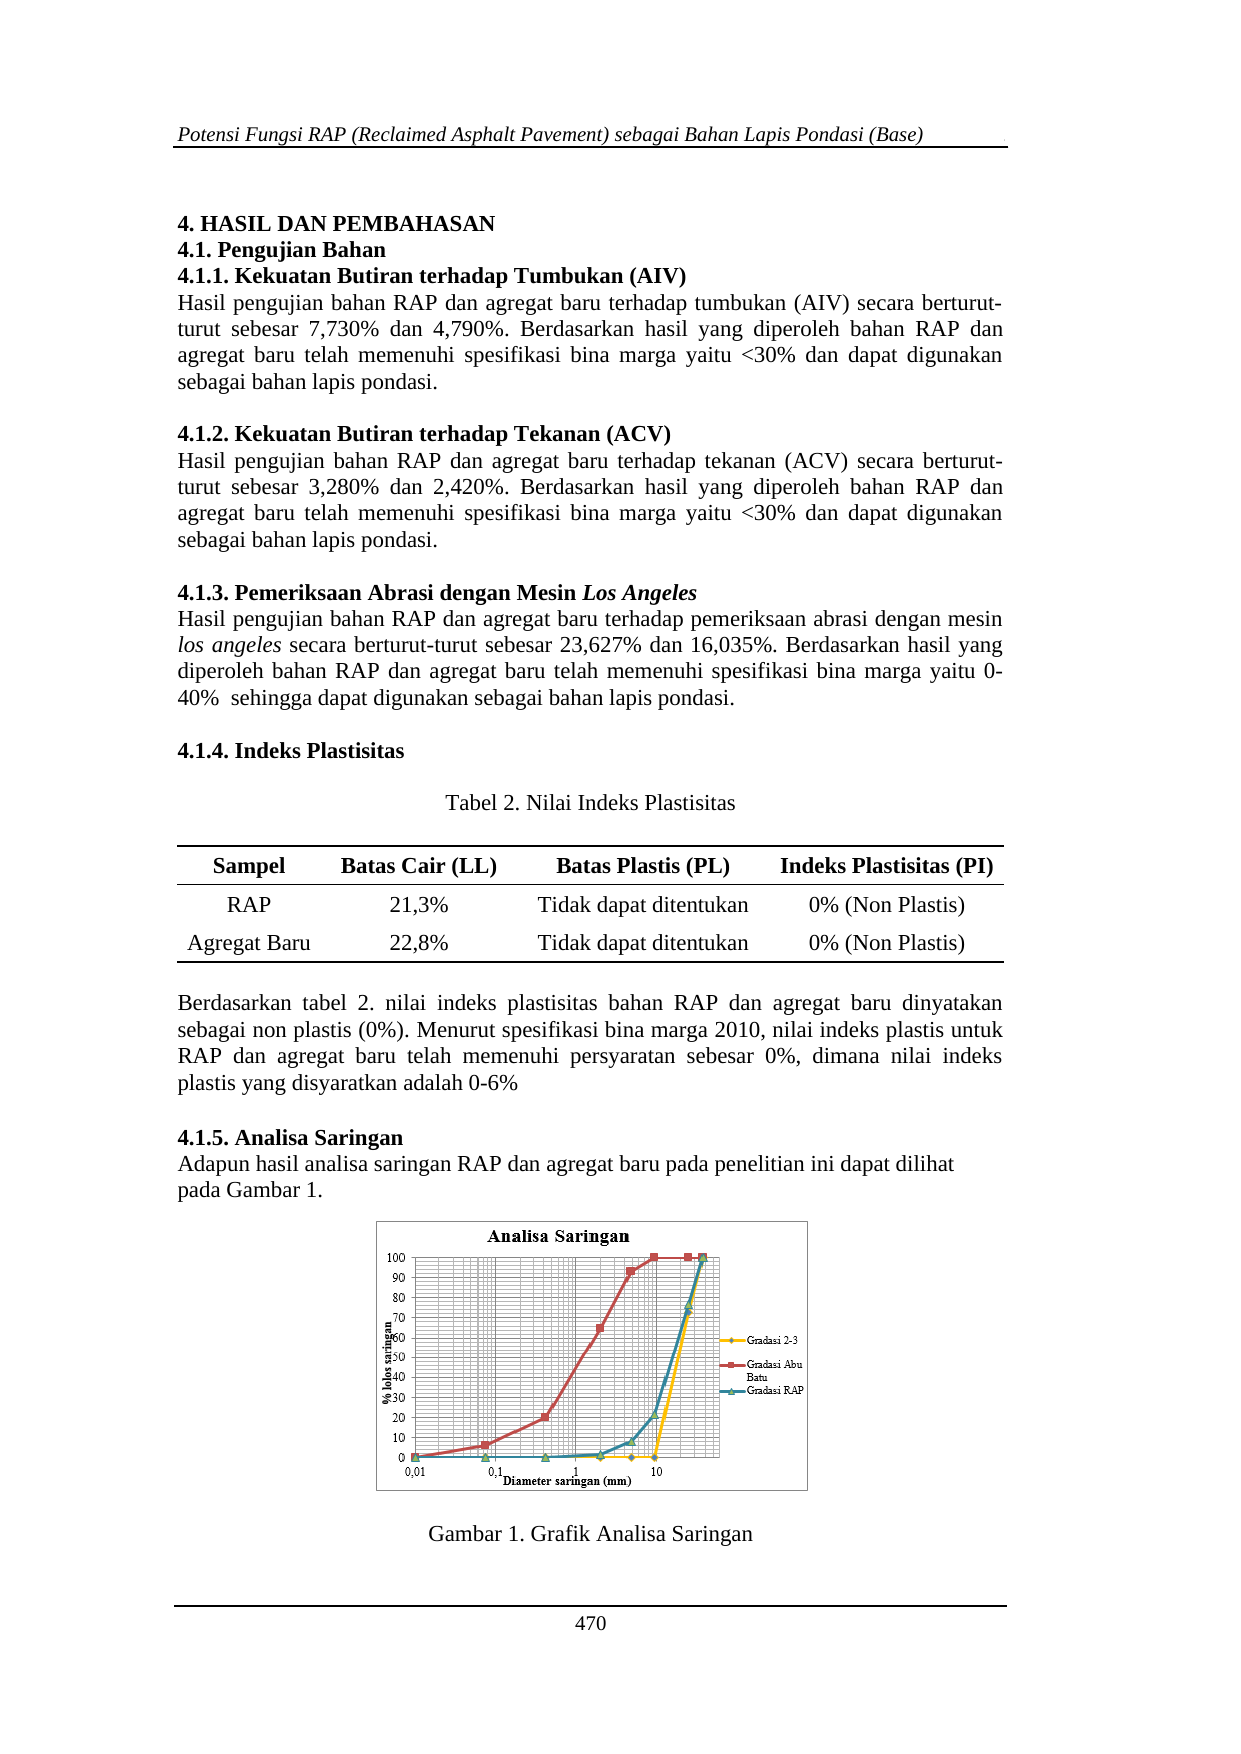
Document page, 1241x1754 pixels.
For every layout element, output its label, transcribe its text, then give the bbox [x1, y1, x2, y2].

list 4.1. Pengujian Bahan [177, 236, 1004, 262]
table_cell Tidak dapat ditentukan [517, 923, 769, 961]
text Hasil pengujian bahan RAP dan agregat baru terhadap tekanan (ACV) secara berturut-turut sebesar 3,280% dan 2,420%. Berdasarkan hasil yang diperoleh bahan RAP dan agregat baru telah memenuhi spesifikasi bina marga yaitu <30% dan dapat digunakan sebagai bahan lapis pondasi. [177, 447, 1004, 552]
list 4.1.2. Kekuatan Butiran terhadap Tekanan (ACV) [177, 420, 1004, 447]
text Hasil pengujian bahan RAP dan agregat baru terhadap pemeriksaan abrasi dengan mesin los angeles secara berturut-turut sebesar 23,627% dan 16,035%. Berdasarkan hasil yang diperoleh bahan RAP dan agregat baru telah memenuhi spesifikasi bina marga yaitu 0-40% sehingga dapat digunakan sebagai bahan lapis pondasi. [177, 605, 1004, 710]
table_cell 0% (Non Plastis) [769, 923, 1004, 961]
list Adapun hasil analisa saringan RAP dan agregat baru pada penelitian ini dapat dilihat pada Gambar 1. [177, 1150, 1004, 1203]
list 4.1.3. Pemeriksaan Abrasi dengan Mesin Los Angeles [177, 578, 1004, 605]
text Tabel 2. Nilai Indeks Plastisitas [177, 789, 1004, 816]
list 4.1.5. Analisa Saringan [177, 1124, 1004, 1150]
table_header Indeks Plastisitas (PI) [769, 847, 1004, 884]
picture [366, 1211, 815, 1494]
table_header Sampel [177, 847, 321, 884]
table_cell RAP [177, 885, 321, 923]
table_cell 22,8% [321, 923, 517, 961]
table_cell 0% (Non Plastis) [769, 885, 1004, 923]
table_cell 21,3% [321, 885, 517, 923]
list 4.1.4. Indeks Plastisitas [177, 737, 1004, 763]
list 4. HASIL DAN PEMBAHASAN [177, 209, 1004, 236]
table_cell Agregat Baru [177, 923, 321, 961]
table_cell Tidak dapat ditentukan [517, 885, 769, 923]
text Gambar 1. Grafik Analisa Saringan [177, 1520, 1004, 1546]
list 4.1.1. Kekuatan Butiran terhadap Tumbukan (AIV) [177, 262, 1004, 289]
text Berdasarkan tabel 2. nilai indeks plastisitas bahan RAP dan agregat baru dinyatakan sebagai non plastis (0%). Menurut spesifikasi bina marga 2010, nilai indeks plastis untuk RAP dan agregat baru telah memenuhi persyaratan sebesar 0%, dimana nilai indeks plastis yang disyaratkan adalah 0-6% [177, 989, 1004, 1095]
table_header Batas Plastis (PL) [517, 847, 769, 884]
table_header Batas Cair (LL) [321, 847, 517, 884]
text Hasil pengujian bahan RAP dan agregat baru terhadap tumbukan (AIV) secara berturut-turut sebesar 7,730% dan 4,790%. Berdasarkan hasil yang diperoleh bahan RAP dan agregat baru telah memenuhi spesifikasi bina marga yaitu <30% dan dapat digunakan sebagai bahan lapis pondasi. [177, 289, 1004, 394]
